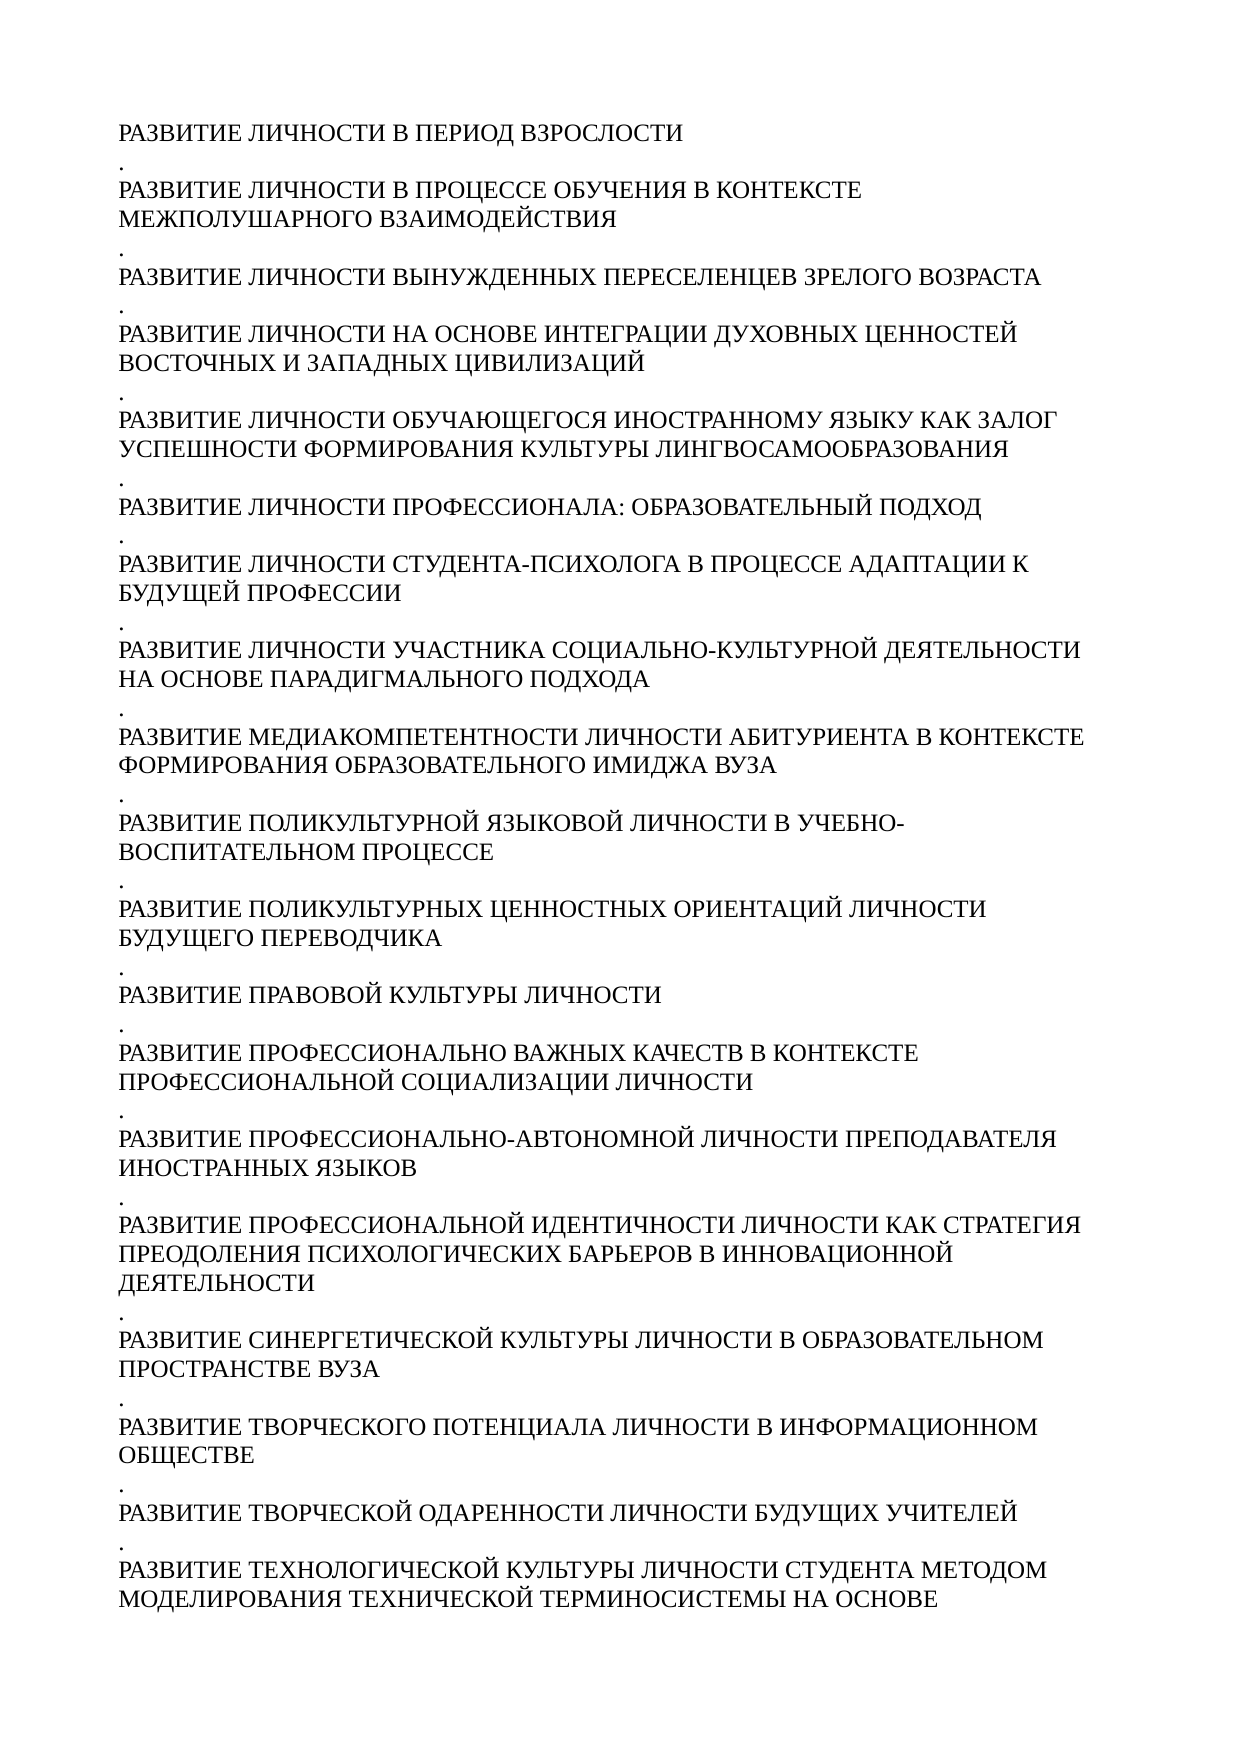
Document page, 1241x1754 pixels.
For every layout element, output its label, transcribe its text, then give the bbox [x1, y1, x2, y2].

text РАЗВИТИЕ ЛИЧНОСТИ УЧАСТНИКА СОЦИАЛЬНО-КУЛЬТУРНОЙ ДЕЯТЕЛЬНОСТИ НА ОСНОВЕ ПАРАДИГМАЛЬНОГО ПОДХОДА . [118, 636, 1122, 722]
text РАЗВИТИЕ ТВОРЧЕСКОЙ ОДАРЕННОСТИ ЛИЧНОСТИ БУДУЩИХ УЧИТЕЛЕЙ . [118, 1498, 1122, 1556]
text РАЗВИТИЕ ТЕХНОЛОГИЧЕСКОЙ КУЛЬТУРЫ ЛИЧНОСТИ СТУДЕНТА МЕТОДОМ МОДЕЛИРОВАНИЯ ТЕХНИЧЕСКОЙ ТЕРМИНОСИСТЕМЫ НА ОСНОВЕ [118, 1556, 1122, 1613]
text РАЗВИТИЕ ПОЛИКУЛЬТУРНОЙ ЯЗЫКОВОЙ ЛИЧНОСТИ В УЧЕБНО-ВОСПИТАТЕЛЬНОМ ПРОЦЕССЕ . [118, 808, 1122, 894]
text РАЗВИТИЕ ПРОФЕССИОНАЛЬНОЙ ИДЕНТИЧНОСТИ ЛИЧНОСТИ КАК СТРАТЕГИЯ ПРЕОДОЛЕНИЯ ПСИХОЛОГИЧЕСКИХ БАРЬЕРОВ В ИННОВАЦИОННОЙ ДЕЯТЕЛЬНОСТИ . [118, 1211, 1122, 1326]
text РАЗВИТИЕ ЛИЧНОСТИ В ПЕРИОД ВЗРОСЛОСТИ . [118, 118, 1122, 176]
text РАЗВИТИЕ ПРАВОВОЙ КУЛЬТУРЫ ЛИЧНОСТИ . [118, 981, 1122, 1038]
text РАЗВИТИЕ ЛИЧНОСТИ СТУДЕНТА-ПСИХОЛОГА В ПРОЦЕССЕ АДАПТАЦИИ К БУДУЩЕЙ ПРОФЕССИИ . [118, 549, 1122, 636]
text РАЗВИТИЕ МЕДИАКОМПЕТЕНТНОСТИ ЛИЧНОСТИ АБИТУРИЕНТА В КОНТЕКСТЕ ФОРМИРОВАНИЯ ОБРАЗОВАТЕЛЬНОГО ИМИДЖА ВУЗА . [118, 722, 1122, 808]
text РАЗВИТИЕ ПОЛИКУЛЬТУРНЫХ ЦЕННОСТНЫХ ОРИЕНТАЦИЙ ЛИЧНОСТИ БУДУЩЕГО ПЕРЕВОДЧИКА . [118, 894, 1122, 981]
text РАЗВИТИЕ ЛИЧНОСТИ ОБУЧАЮЩЕГОСЯ ИНОСТРАННОМУ ЯЗЫКУ КАК ЗАЛОГ УСПЕШНОСТИ ФОРМИРОВАНИЯ КУЛЬТУРЫ ЛИНГВОСАМООБРАЗОВАНИЯ . [118, 406, 1122, 492]
text РАЗВИТИЕ ЛИЧНОСТИ ВЫНУЖДЕННЫХ ПЕРЕСЕЛЕНЦЕВ ЗРЕЛОГО ВОЗРАСТА . [118, 262, 1122, 319]
text РАЗВИТИЕ СИНЕРГЕТИЧЕСКОЙ КУЛЬТУРЫ ЛИЧНОСТИ В ОБРАЗОВАТЕЛЬНОМ ПРОСТРАНСТВЕ ВУЗА . [118, 1326, 1122, 1412]
text РАЗВИТИЕ ЛИЧНОСТИ ПРОФЕССИОНАЛА: ОБРАЗОВАТЕЛЬНЫЙ ПОДХОД . [118, 492, 1122, 549]
text РАЗВИТИЕ ПРОФЕССИОНАЛЬНО-АВТОНОМНОЙ ЛИЧНОСТИ ПРЕПОДАВАТЕЛЯ ИНОСТРАННЫХ ЯЗЫКОВ . [118, 1124, 1122, 1211]
text РАЗВИТИЕ ТВОРЧЕСКОГО ПОТЕНЦИАЛА ЛИЧНОСТИ В ИНФОРМАЦИОННОМ ОБЩЕСТВЕ . [118, 1412, 1122, 1498]
text РАЗВИТИЕ ПРОФЕССИОНАЛЬНО ВАЖНЫХ КАЧЕСТВ В КОНТЕКСТЕ ПРОФЕССИОНАЛЬНОЙ СОЦИАЛИЗАЦИИ ЛИЧНОСТИ . [118, 1038, 1122, 1124]
text РАЗВИТИЕ ЛИЧНОСТИ В ПРОЦЕССЕ ОБУЧЕНИЯ В КОНТЕКСТЕ МЕЖПОЛУШАРНОГО ВЗАИМОДЕЙСТВИЯ . [118, 176, 1122, 262]
text РАЗВИТИЕ ЛИЧНОСТИ НА ОСНОВЕ ИНТЕГРАЦИИ ДУХОВНЫХ ЦЕННОСТЕЙ ВОСТОЧНЫХ И ЗАПАДНЫХ ЦИВИЛИЗАЦИЙ . [118, 319, 1122, 406]
